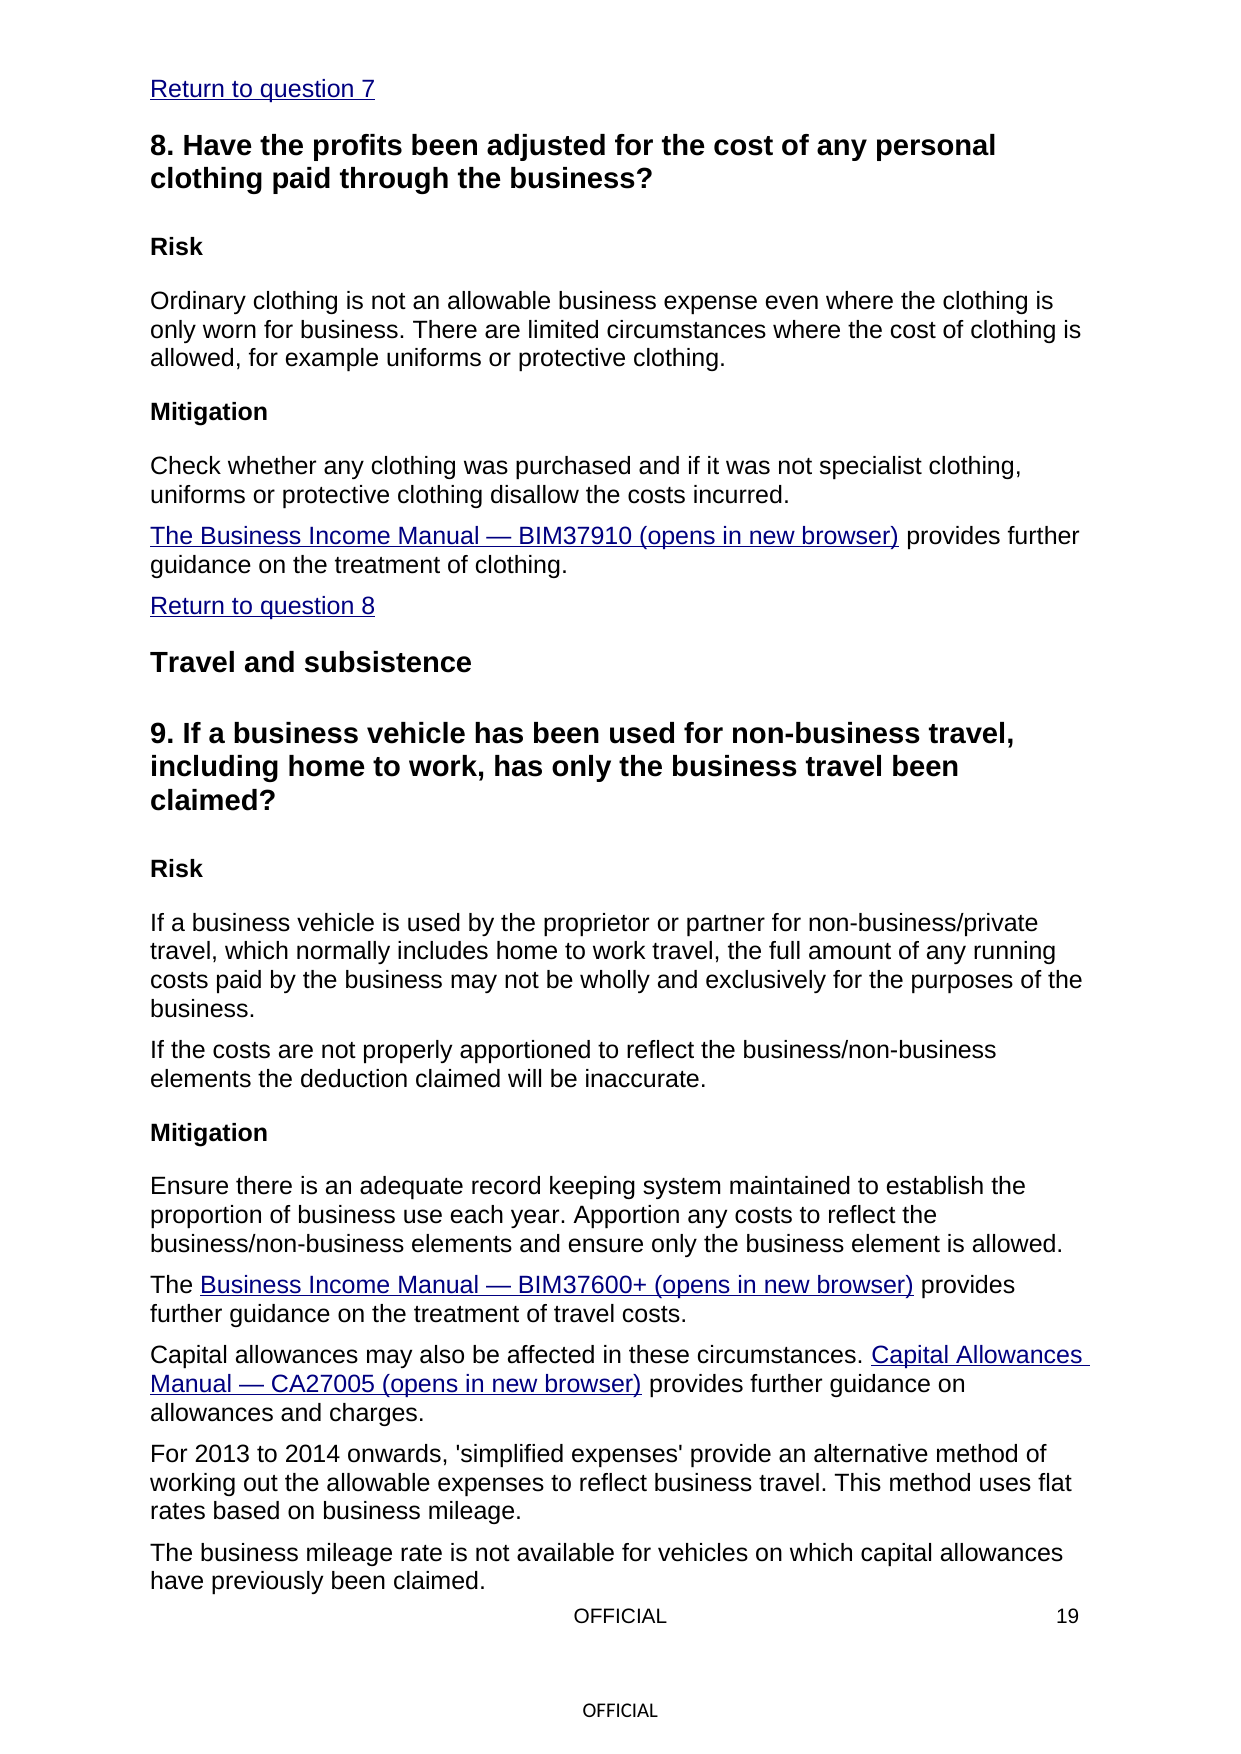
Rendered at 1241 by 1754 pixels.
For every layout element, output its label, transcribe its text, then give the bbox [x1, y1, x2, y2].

text If a business vehicle is used by the proprietor or partner for non-business/private travel, which normally includes home to work travel, the full amount of any running costs paid by the business may not be wholly and exclusively for the purposes of the business. [150, 907, 1090, 1022]
text For 2013 to 2014 onwards, 'simplified expenses' provide an alternative method of working out the allowable expenses to reflect business travel. This method uses flat rates based on business mileage. [150, 1439, 1090, 1525]
subtitle 8. Have the profits been adjusted for the cost of any personal clothing paid through the business? [150, 127, 1090, 194]
subtitle Mitigation [150, 1117, 1090, 1146]
text The Business Income Manual — BIM37910 (opens in new browser) provides further guidance on the treatment of clothing. [150, 521, 1090, 578]
text If the costs are not properly apportioned to reflect the business/non-business elements the deduction claimed will be inaccurate. [150, 1035, 1090, 1092]
subtitle 9. If a business vehicle has been used for non-business travel, including home to work, has only the business travel been claimed? [150, 716, 1090, 816]
subtitle Risk [150, 854, 1090, 882]
subtitle Mitigation [150, 397, 1090, 426]
text Ordinary clothing is not an allowable business expense even where the clothing is only worn for business. There are limited circumstances where the cost of clothing is allowed, for example uniforms or protective clothing. [150, 286, 1090, 372]
subtitle Travel and subsistence [150, 644, 1090, 678]
text Check whether any clothing was purchased and if it was not specialist clothing, uniforms or protective clothing disallow the costs incurred. [150, 451, 1090, 508]
subtitle Risk [150, 232, 1090, 261]
text Return to question 7 [150, 74, 1090, 102]
text Return to question 8 [150, 591, 1090, 619]
text Ensure there is an adequate record keeping system maintained to establish the proportion of business use each year. Apportion any costs to reflect the business/non-business elements and ensure only the business element is allowed. [150, 1171, 1090, 1257]
text The Business Income Manual — BIM37600+ (opens in new browser) provides further guidance on the treatment of travel costs. [150, 1270, 1090, 1327]
text The business mileage rate is not available for vehicles on which capital allowances have previously been claimed. [150, 1537, 1090, 1595]
text Capital allowances may also be affected in these circumstances. Capital Allowances Manual — CA27005 (opens in new browser) provides further guidance on allowances and charges. [150, 1340, 1090, 1426]
